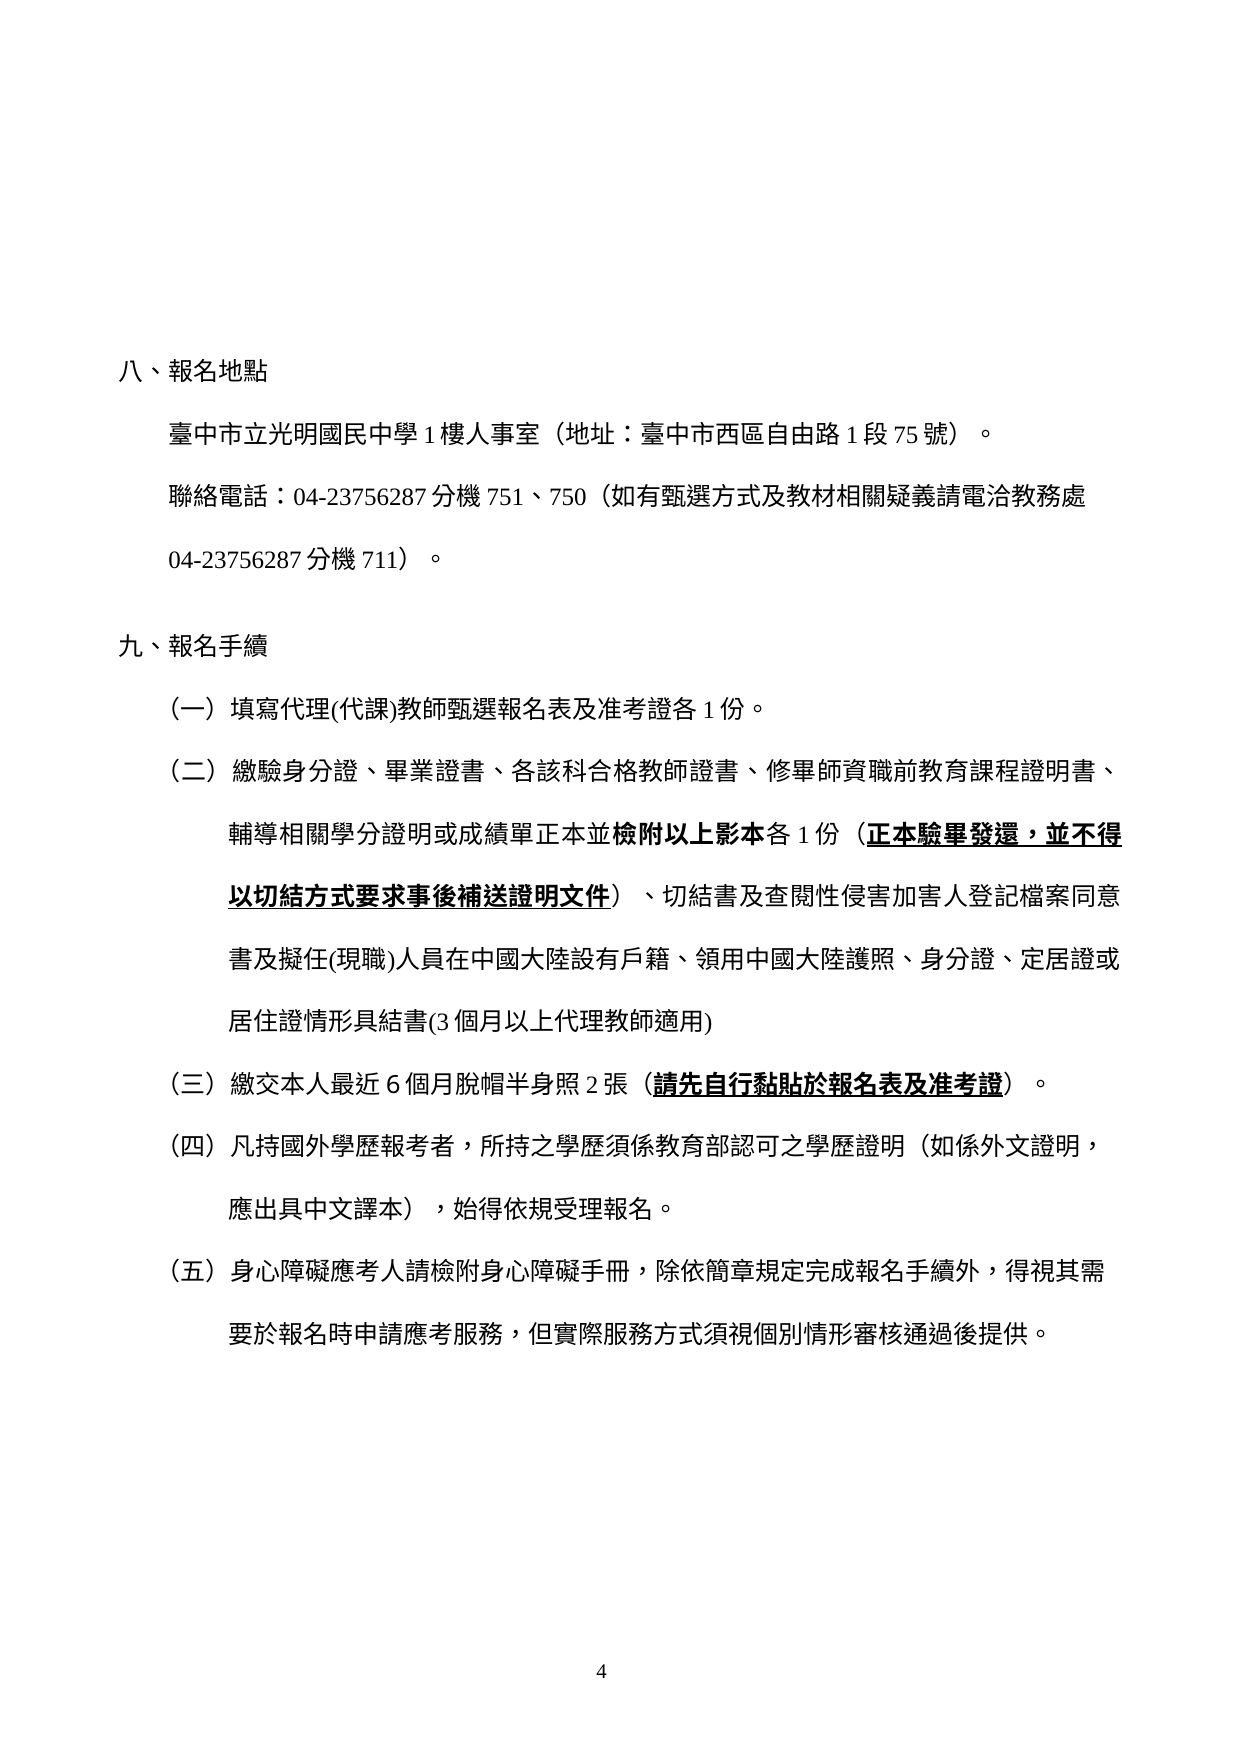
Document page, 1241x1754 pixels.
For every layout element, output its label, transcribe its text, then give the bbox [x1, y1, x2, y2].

text （一）填寫代理(代課)教師甄選報名表及准考證各1份。 [118, 666, 1122, 728]
text （三）繳交本人最近6個月脫帽半身照2張（請先自行黏貼於報名表及准考證）。 [156, 1041, 1122, 1103]
text （四）凡持國外學歷報考者，所持之學歷須係教育部認可之學歷證明（如係外文證明，應出具中文譯本），始得依規受理報名。 [156, 1103, 1122, 1228]
text 九、報名手續 [118, 603, 1122, 666]
text 八、報名地點 臺中市立光明國民中學1樓人事室（地址：臺中市西區自由路1段75號）。 [118, 328, 1122, 453]
text （五）身心障礙應考人請檢附身心障礙手冊，除依簡章規定完成報名手續外，得視其需要於報名時申請應考服務，但實際服務方式須視個別情形審核通過後提供。 [156, 1228, 1122, 1353]
text 聯絡電話：04-23756287分機751、750（如有甄選方式及教材相關疑義請電洽教務處 04-23756287分機711）。 [168, 453, 1122, 578]
text （二）繳驗身分證、畢業證書、各該科合格教師證書、修畢師資職前教育課程證明書、輔導相關學分證明或成績單正本並檢附以上影本各1份（正本驗畢發還，並不得以切結方式要求事後補送證明文件）、切結書及查閱性侵害加害人登記檔案同意書及擬任(現職)人員在中國大陸設有戶籍、領用中國大陸護照、身分證、定居證或居住證情形具結書(3個月以上代理教師適用) [156, 728, 1122, 1041]
